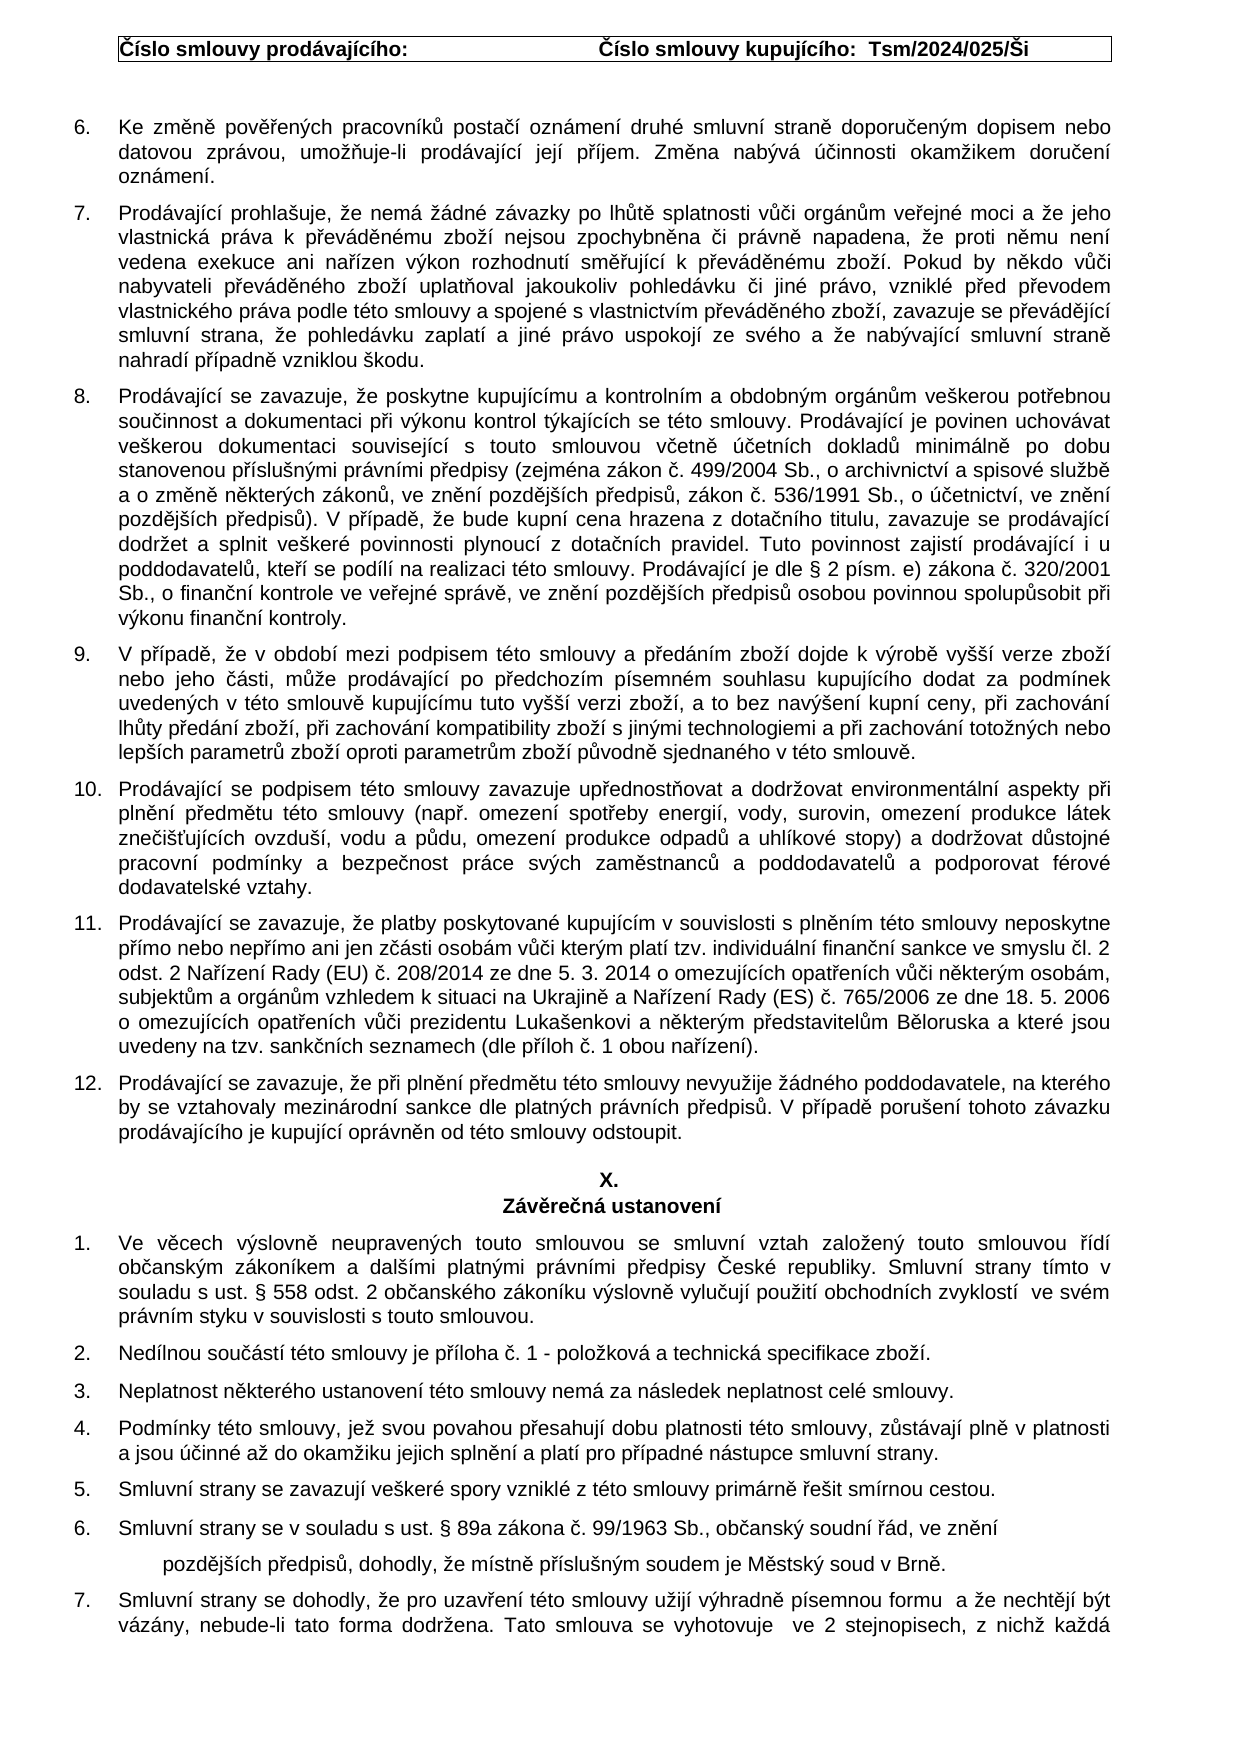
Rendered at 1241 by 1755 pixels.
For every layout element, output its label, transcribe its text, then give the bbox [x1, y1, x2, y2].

list Smluvní strany se zavazují veškeré spory vzniklé z této smlouvy primárně řešit smírnou cestou. [74, 1477, 1112, 1501]
list Smluvní strany se v souladu s ust. § 89a zákona č. 99/1963 Sb., občanský soudní řád, ve znění [74, 1515, 1112, 1539]
list Smluvní strany se dohodly, že pro uzavření této smlouvy užijí výhradně písemnou formu a že nechtějí být vázány, nebude-li tato forma dodržena. Tato smlouva se vyhotovuje ve 2 stejnopisech, z nichž každá [74, 1588, 1112, 1637]
list Ke změně pověřených pracovníků postačí oznámení druhé smluvní straně doporučeným dopisem nebo datovou zprávou, umožňuje-li prodávající její příjem. Změna nabývá účinnosti okamžikem doručení oznámení. [73, 115, 1112, 188]
text Závěrečná ustanovení [118, 1194, 1111, 1218]
list Prodávající se zavazuje, že při plnění předmětu této smlouvy nevyužije žádného poddodavatele, na kterého by se vztahovaly mezinárodní sankce dle platných právních předpisů. V případě porušení tohoto závazku prodávajícího je kupující oprávněn od této smlouvy odstoupit. [73, 1071, 1112, 1144]
text X. [118, 1168, 1112, 1192]
list Neplatnost některého ustanovení této smlouvy nemá za následek neplatnost celé smlouvy. [74, 1379, 1112, 1403]
list Podmínky této smlouvy, jež svou povahou přesahují dobu platnosti této smlouvy, zůstávají plně v platnosti a jsou účinné až do okamžiku jejich splnění a platí pro případné nástupce smluvní strany. [74, 1416, 1112, 1464]
list Prodávající prohlašuje, že nemá žádné závazky po lhůtě splatnosti vůči orgánům veřejné moci a že jeho vlastnická práva k převáděnému zboží nejsou zpochybněna či právně napadena, že proti němu není vedena exekuce ani nařízen výkon rozhodnutí směřující k převáděnému zboží. Pokud by někdo vůči nabyvateli převáděného zboží uplatňoval jakoukoliv pohledávku či jiné právo, vzniklé před převodem vlastnického práva podle této smlouvy a spojené s vlastnictvím převáděného zboží, zavazuje se převádějící smluvní strana, že pohledávku zaplatí a jiné právo uspokojí ze svého a že nabývající smluvní straně nahradí případně vzniklou škodu. [73, 200, 1112, 372]
list Prodávající se podpisem této smlouvy zavazuje upřednostňovat a dodržovat environmentální aspekty při plnění předmětu této smlouvy (např. omezení spotřeby energií, vody, surovin, omezení produkce látek znečišťujících ovzduší, vodu a půdu, omezení produkce odpadů a uhlíkové stopy) a dodržovat důstojné pracovní podmínky a bezpečnost práce svých zaměstnanců a poddodavatelů a podporovat férové dodavatelské vztahy. [73, 777, 1112, 899]
list Nedílnou součástí této smlouvy je příloha č. 1 - položková a technická specifikace zboží. [74, 1341, 1112, 1365]
list Ve věcech výslovně neupravených touto smlouvou se smluvní vztah založený touto smlouvou řídí občanským zákoníkem a dalšími platnými právními předpisy České republiky. Smluvní strany tímto v souladu s ust. § 558 odst. 2 občanského zákoníku výslovně vylučují použití obchodních zvyklostí ve svém právním styku v souvislosti s touto smlouvou. [74, 1231, 1112, 1328]
list Prodávající se zavazuje, že poskytne kupujícímu a kontrolním a obdobným orgánům veškerou potřebnou součinnost a dokumentaci při výkonu kontrol týkajících se této smlouvy. Prodávající je povinen uchovávat veškerou dokumentaci související s touto smlouvou včetně účetních dokladů minimálně po dobu stanovenou příslušnými právními předpisy (zejména zákon č. 499/2004 Sb., o archivnictví a spisové službě a o změně některých zákonů, ve znění pozdějších předpisů, zákon č. 536/1991 Sb., o účetnictví, ve znění pozdějších předpisů). V případě, že bude kupní cena hrazena z dotačního titulu, zavazuje se prodávající dodržet a splnit veškeré povinnosti plynoucí z dotačních pravidel. Tuto povinnost zajistí prodávající i u poddodavatelů, kteří se podílí na realizaci této smlouvy. Prodávající je dle § 2 písm. e) zákona č. 320/2001 Sb., o finanční kontrole ve veřejné správě, ve znění pozdějších předpisů osobou povinnou spolupůsobit při výkonu finanční kontroly. [73, 384, 1112, 629]
text pozdějších předpisů, dohodly, že místně příslušným soudem je Městský soud v Brně. [162, 1552, 1112, 1576]
list V případě, že v období mezi podpisem této smlouvy a předáním zboží dojde k výrobě vyšší verze zboží nebo jeho části, může prodávající po předchozím písemném souhlasu kupujícího dodat za podmínek uvedených v této smlouvě kupujícímu tuto vyšší verzi zboží, a to bez navýšení kupní ceny, při zachování lhůty předání zboží, při zachování kompatibility zboží s jinými technologiemi a při zachování totožných nebo lepších parametrů zboží oproti parametrům zboží původně sjednaného v této smlouvě. [73, 642, 1112, 764]
list Prodávající se zavazuje, že platby poskytované kupujícím v souvislosti s plněním této smlouvy neposkytne přímo nebo nepřímo ani jen zčásti osobám vůči kterým platí tzv. individuální finanční sankce ve smyslu čl. 2 odst. 2 Nařízení Rady (EU) č. 208/2014 ze dne 5. 3. 2014 o omezujících opatřeních vůči některým osobám, subjektům a orgánům vzhledem k situaci na Ukrajině a Nařízení Rady (ES) č. 765/2006 ze dne 18. 5. 2006 o omezujících opatřeních vůči prezidentu Lukašenkovi a některým představitelům Běloruska a které jsou uvedeny na tzv. sankčních seznamech (dle příloh č. 1 obou nařízení). [73, 911, 1112, 1058]
